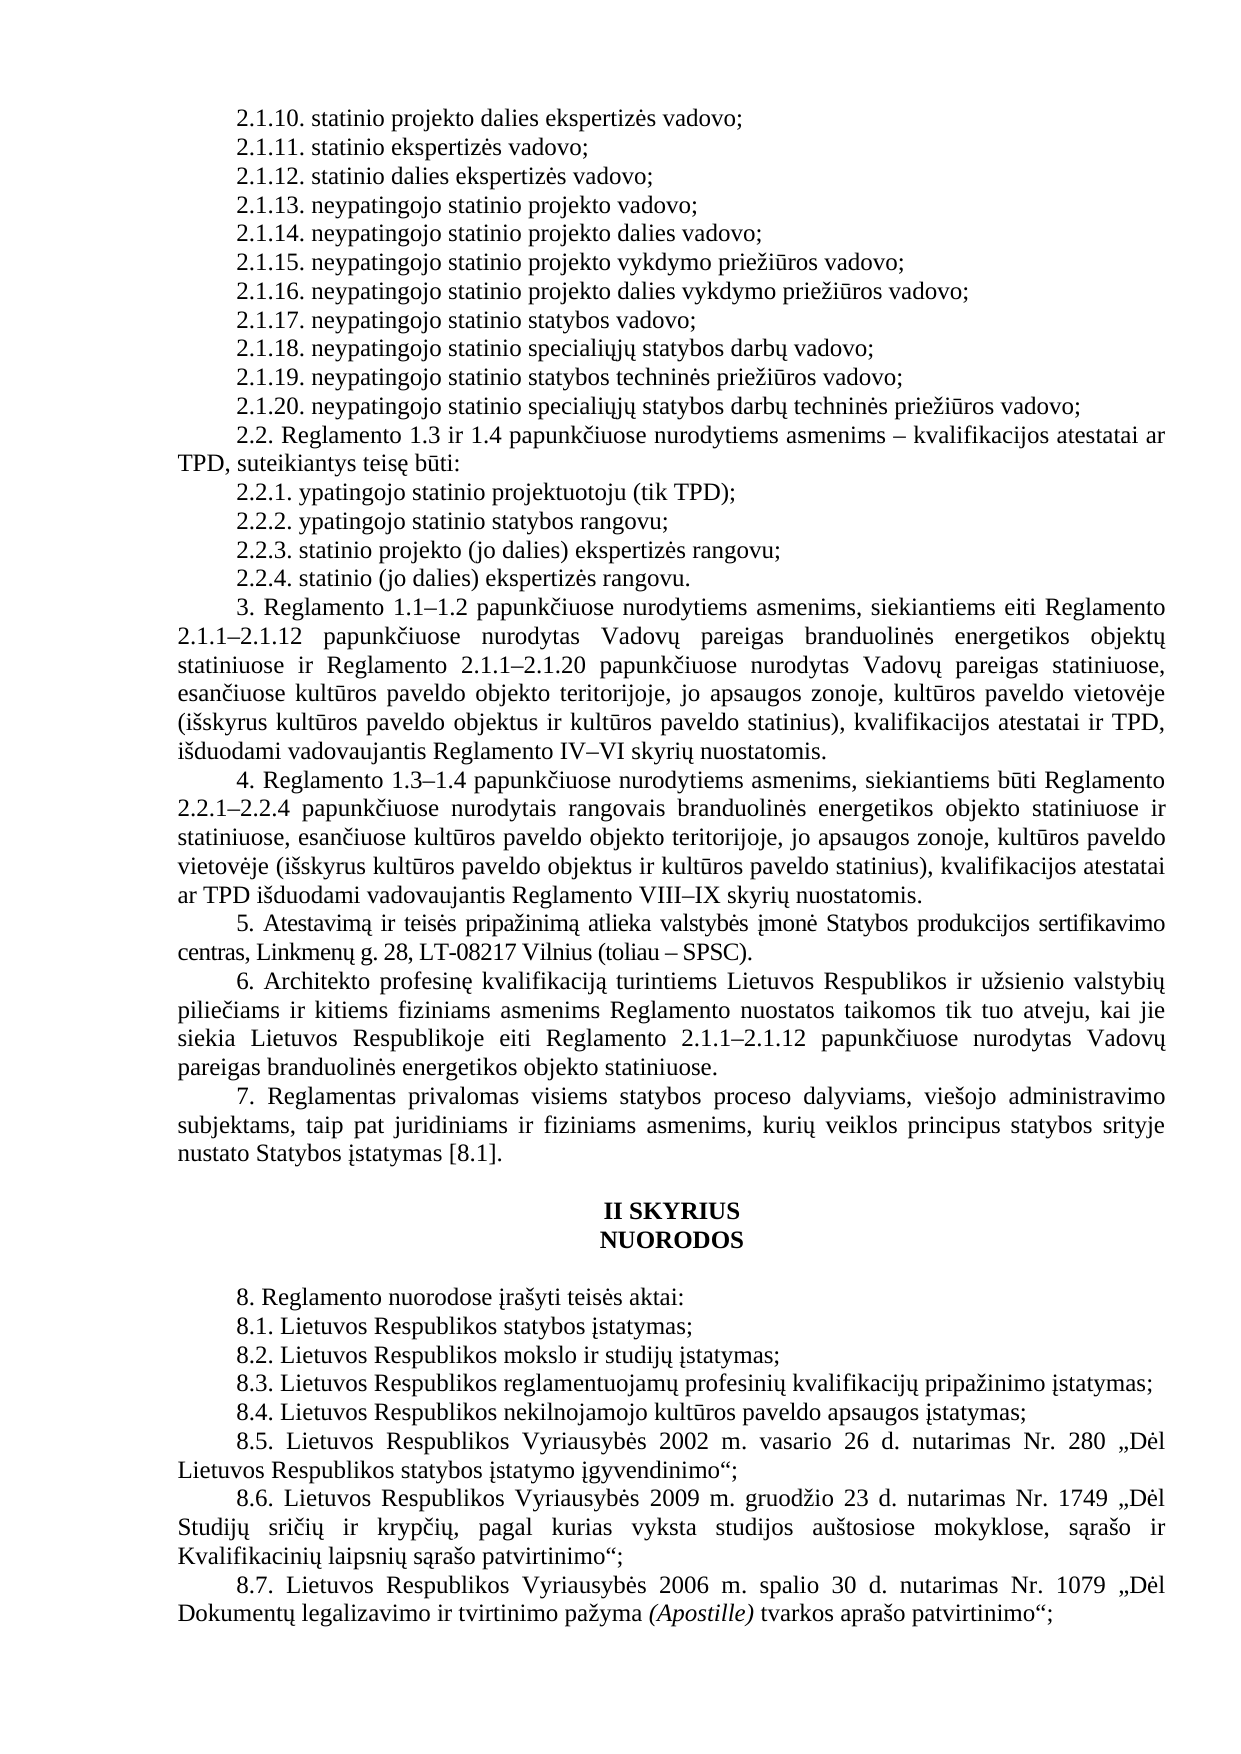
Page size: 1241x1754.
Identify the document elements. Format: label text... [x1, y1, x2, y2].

text 2.1.11. statinio ekspertizės vadovo; [177, 132, 1166, 161]
text 8.2. Lietuvos Respublikos mokslo ir studijų įstatymas; [177, 1340, 1166, 1368]
text NUORODOS [177, 1225, 1166, 1253]
text 2.2.4. statinio (jo dalies) ekspertizės rangovu. [177, 563, 1166, 592]
text 2.1.19. neypatingojo statinio statybos techninės priežiūros vadovo; [177, 362, 1166, 391]
text 2.1.15. neypatingojo statinio projekto vykdymo priežiūros vadovo; [177, 247, 1166, 276]
text 2.1.12. statinio dalies ekspertizės vadovo; [177, 161, 1166, 190]
text 2.2. Reglamento 1.3 ir 1.4 papunkčiuose nurodytiems asmenims – kvalifikacijos atestatai ar TPD, suteikiantys teisę būti: [177, 420, 1166, 477]
text 8.6. Lietuvos Respublikos Vyriausybės 2009 m. gruodžio 23 d. nutarimas Nr. 1749 „Dėl Studijų sričių ir krypčių, pagal kurias vyksta studijos auštosiose mokyklose, sąrašo ir Kvalifikacinių laipsnių sąrašo patvirtinimo“; [177, 1483, 1166, 1570]
text 8.5. Lietuvos Respublikos Vyriausybės 2002 m. vasario 26 d. nutarimas Nr. 280 „Dėl Lietuvos Respublikos statybos įstatymo įgyvendinimo“; [177, 1426, 1166, 1483]
text 7. Reglamentas privalomas visiems statybos proceso dalyviams, viešojo administravimo subjektams, taip pat juridiniams ir fiziniams asmenims, kurių veiklos principus statybos srityje nustato Statybos įstatymas [8.1]. [177, 1081, 1166, 1167]
text 3. Reglamento 1.1–1.2 papunkčiuose nurodytiems asmenims, siekiantiems eiti Reglamento 2.1.1–2.1.12 papunkčiuose nurodytas Vadovų pareigas branduolinės energetikos objektų statiniuose ir Reglamento 2.1.1–2.1.20 papunkčiuose nurodytas Vadovų pareigas statiniuose, esančiuose kultūros paveldo objekto teritorijoje, jo apsaugos zonoje, kultūros paveldo vietovėje (išskyrus kultūros paveldo objektus ir kultūros paveldo statinius), kvalifikacijos atestatai ir TPD, išduodami vadovaujantis Reglamento IV–VI skyrių nuostatomis. [177, 592, 1166, 765]
text 2.1.16. neypatingojo statinio projekto dalies vykdymo priežiūros vadovo; [177, 276, 1166, 305]
text 2.1.14. neypatingojo statinio projekto dalies vadovo; [177, 218, 1166, 247]
text 6. Architekto profesinę kvalifikaciją turintiems Lietuvos Respublikos ir užsienio valstybių piliečiams ir kitiems fiziniams asmenims Reglamento nuostatos taikomos tik tuo atveju, kai jie siekia Lietuvos Respublikoje eiti Reglamento 2.1.1–2.1.12 papunkčiuose nurodytas Vadovų pareigas branduolinės energetikos objekto statiniuose. [177, 966, 1166, 1081]
text 2.1.18. neypatingojo statinio specialiųjų statybos darbų vadovo; [177, 333, 1166, 362]
text 2.2.1. ypatingojo statinio projektuotoju (tik TPD); [177, 477, 1166, 506]
text 8.7. Lietuvos Respublikos Vyriausybės 2006 m. spalio 30 d. nutarimas Nr. 1079 „Dėl Dokumentų legalizavimo ir tvirtinimo pažyma (Apostille) tvarkos aprašo patvirtinimo“; [177, 1570, 1166, 1627]
text 4. Reglamento 1.3–1.4 papunkčiuose nurodytiems asmenims, siekiantiems būti Reglamento 2.2.1–2.2.4 papunkčiuose nurodytais rangovais branduolinės energetikos objekto statiniuose ir statiniuose, esančiuose kultūros paveldo objekto teritorijoje, jo apsaugos zonoje, kultūros paveldo vietovėje (išskyrus kultūros paveldo objektus ir kultūros paveldo statinius), kvalifikacijos atestatai ar TPD išduodami vadovaujantis Reglamento VIII–IX skyrių nuostatomis. [177, 765, 1166, 908]
text 2.2.3. statinio projekto (jo dalies) ekspertizės rangovu; [177, 535, 1166, 563]
text 5. Atestavimą ir teisės pripažinimą atlieka valstybės įmonė Statybos produkcijos sertifikavimo centras, Linkmenų g. 28, LT-08217 Vilnius (toliau – SPSC). [177, 908, 1166, 966]
text 2.1.10. statinio projekto dalies ekspertizės vadovo; [177, 103, 1166, 132]
text 2.1.13. neypatingojo statinio projekto vadovo; [177, 190, 1166, 218]
text 8.1. Lietuvos Respublikos statybos įstatymas; [177, 1311, 1166, 1340]
text 8.4. Lietuvos Respublikos nekilnojamojo kultūros paveldo apsaugos įstatymas; [177, 1397, 1166, 1426]
text 2.2.2. ypatingojo statinio statybos rangovu; [177, 506, 1166, 535]
text 2.1.17. neypatingojo statinio statybos vadovo; [177, 305, 1166, 333]
text 2.1.20. neypatingojo statinio specialiųjų statybos darbų techninės priežiūros vadovo; [177, 391, 1166, 420]
text 8.3. Lietuvos Respublikos reglamentuojamų profesinių kvalifikacijų pripažinimo įstatymas; [177, 1368, 1166, 1397]
text II SKYRIUS [177, 1196, 1166, 1225]
text 8. Reglamento nuorodose įrašyti teisės aktai: [177, 1282, 1166, 1311]
